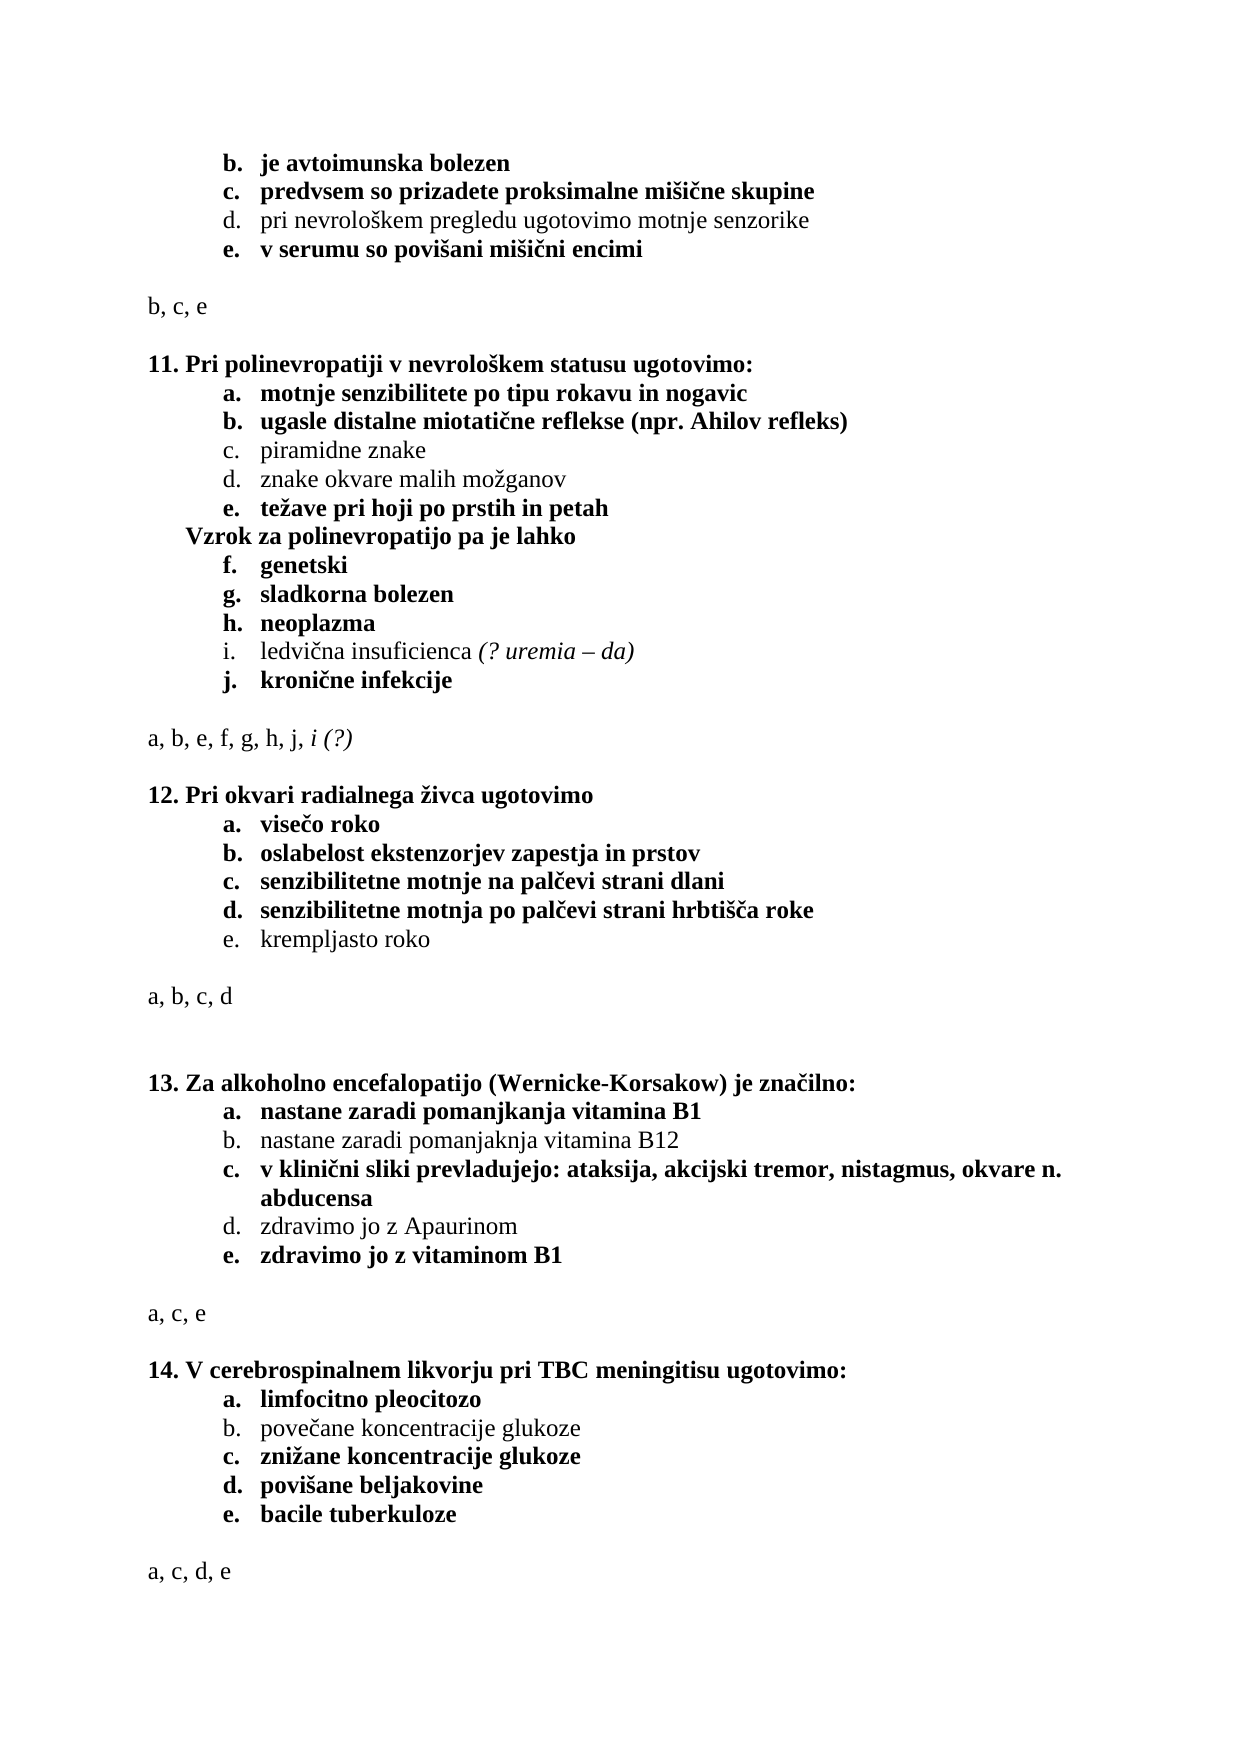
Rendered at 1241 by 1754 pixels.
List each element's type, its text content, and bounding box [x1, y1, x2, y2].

text Vzrok za polinevropatijo pa je lahko [185, 521, 1092, 550]
list sladkorna bolezen [223, 579, 1092, 608]
list povišane beljakovine [223, 1470, 1092, 1499]
list oslabelost ekstenzorjev zapestja in prstov [223, 838, 1092, 866]
list senzibilitetne motnja po palčevi strani hrbtišča roke [223, 895, 1092, 924]
text b, c, e [148, 291, 1092, 320]
list genetski [223, 550, 1092, 579]
list neoplazma [223, 608, 1092, 636]
text a, c, e [148, 1298, 1092, 1326]
text a, b, c, d [148, 981, 1092, 1010]
list Za alkoholno encefalopatijo (Wernicke-Korsakow) je značilno: [148, 1068, 1092, 1096]
list Pri okvari radialnega živca ugotovimo [148, 780, 1092, 809]
list kronične infekcije [223, 665, 1092, 694]
list krempljasto roko [223, 924, 1092, 953]
list nastane zaradi pomanjkanja vitamina B1 [223, 1096, 1092, 1125]
list pri nevrološkem pregledu ugotovimo motnje senzorike [223, 205, 1092, 234]
list motnje senzibilitete po tipu rokavu in nogavic [223, 378, 1092, 406]
list V cerebrospinalnem likvorju pri TBC meningitisu ugotovimo: [148, 1355, 1092, 1384]
text a, b, e, f, g, h, j, i (?) [148, 723, 1092, 751]
list Pri polinevropatiji v nevrološkem statusu ugotovimo: [148, 349, 1092, 378]
list zdravimo jo z vitaminom B1 [223, 1240, 1092, 1269]
list povečane koncentracije glukoze [223, 1413, 1092, 1441]
list znižane koncentracije glukoze [223, 1441, 1092, 1470]
list visečo roko [223, 809, 1092, 838]
list znake okvare malih možganov [223, 464, 1092, 493]
list v serumu so povišani mišični encimi [223, 234, 1092, 263]
list limfocitno pleocitozo [223, 1384, 1092, 1413]
list nastane zaradi pomanjaknja vitamina B12 [223, 1125, 1092, 1154]
list senzibilitetne motnje na palčevi strani dlani [223, 866, 1092, 895]
list zdravimo jo z Apaurinom [223, 1211, 1092, 1240]
list težave pri hoji po prstih in petah [223, 493, 1092, 521]
list predvsem so prizadete proksimalne mišične skupine [223, 176, 1092, 205]
list piramidne znake [223, 435, 1092, 464]
list je avtoimunska bolezen [223, 148, 1092, 176]
list ledvična insuficienca (? uremia – da) [223, 636, 1092, 665]
text a, c, d, e [148, 1556, 1092, 1585]
list bacile tuberkuloze [223, 1499, 1092, 1528]
list ugasle distalne miotatične reflekse (npr. Ahilov refleks) [223, 406, 1092, 435]
list v klinični sliki prevladujejo: ataksija, akcijski tremor, nistagmus, okvare n. abducensa [223, 1154, 1092, 1211]
